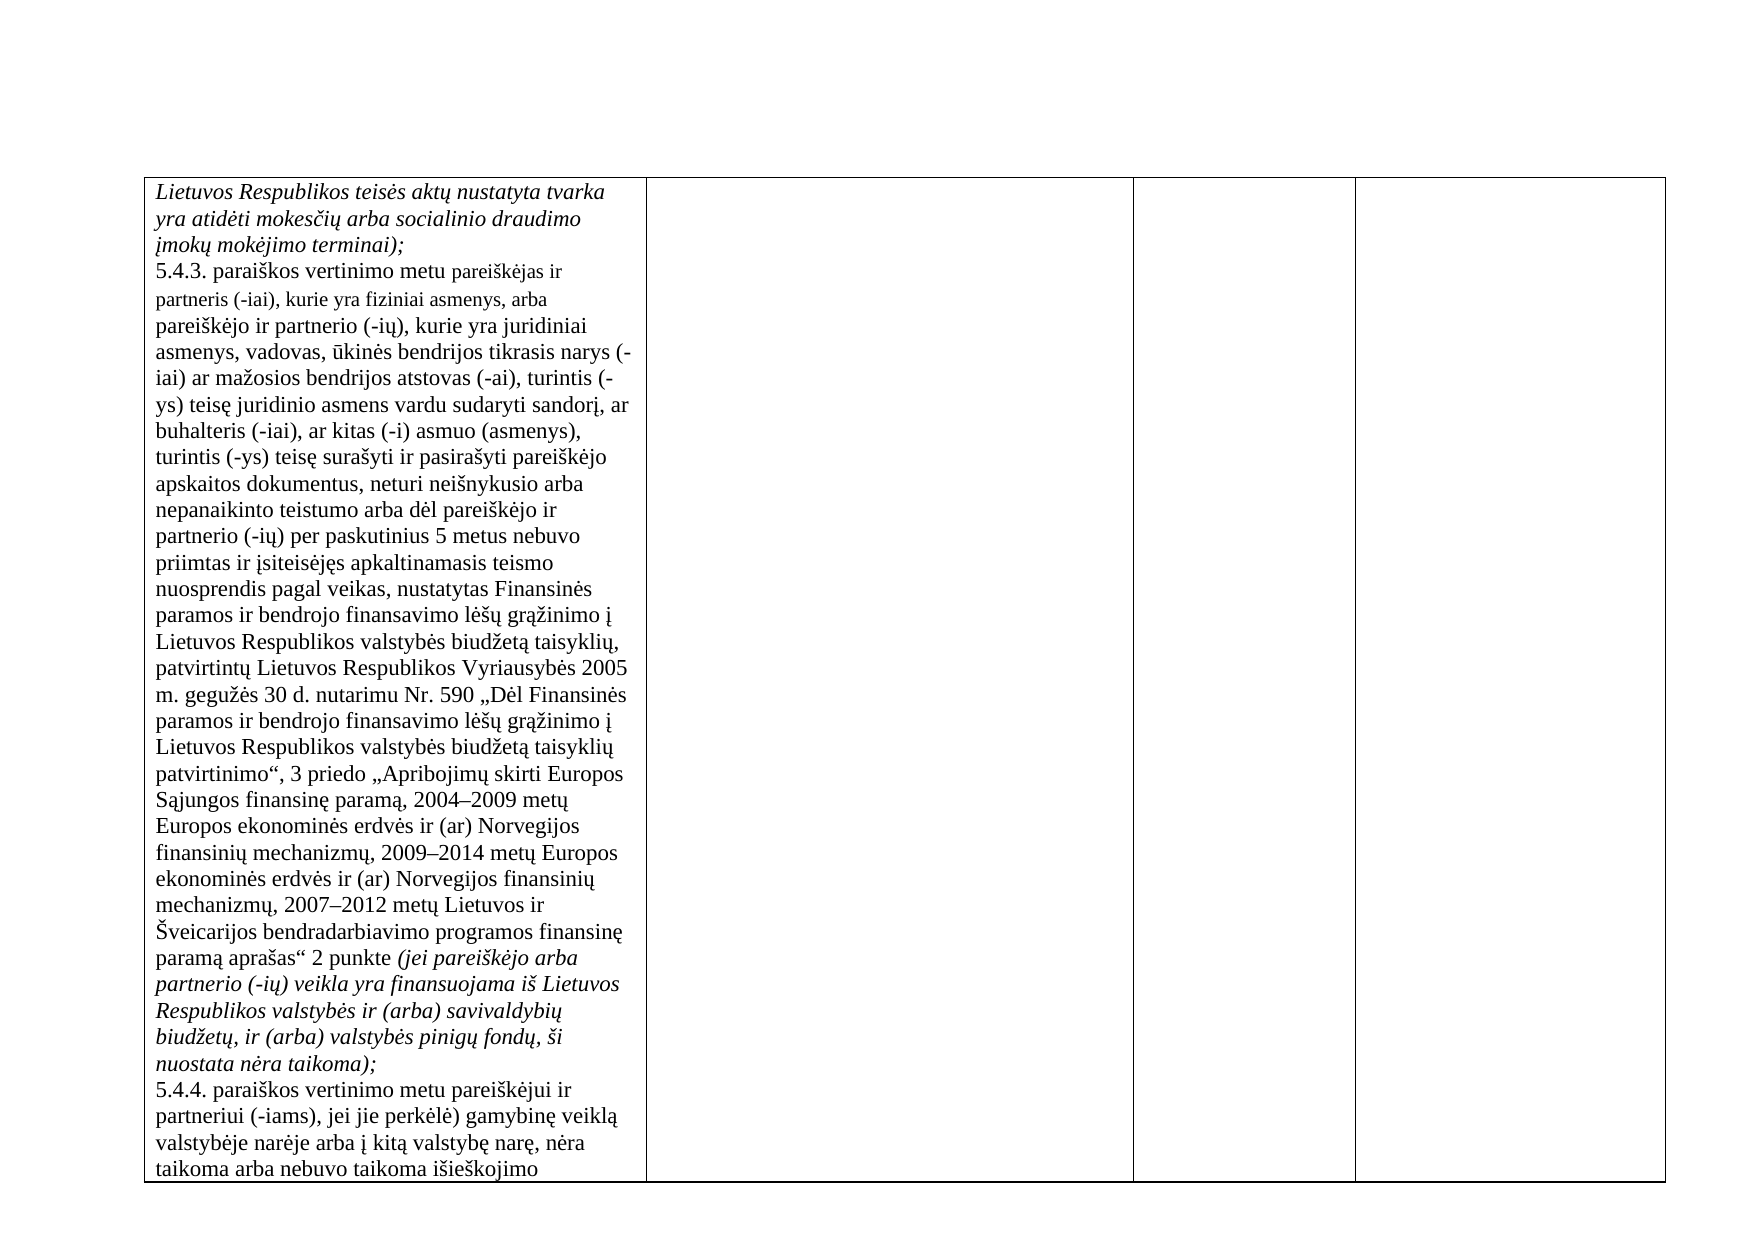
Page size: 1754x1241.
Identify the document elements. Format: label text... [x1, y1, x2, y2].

table_cell [647, 178, 1133, 1181]
table_cell Lietuvos Respublikos teisės aktų nustatyta tvarka yra atidėti mokesčių arba socialinio draudimo įmokų mokėjimo terminai); 5.4.3. paraiškos vertinimo metu pareiškėjas ir partneris (-iai), kurie yra fiziniai asmenys, arba pareiškėjo ir partnerio (-ių), kurie yra juridiniai asmenys, vadovas, ūkinės bendrijos tikrasis narys (-iai) ar mažosios bendrijos atstovas (-ai), turintis (-ys) teisę juridinio asmens vardu sudaryti sandorį, ar buhalteris (-iai), ar kitas (-i) asmuo (asmenys), turintis (-ys) teisę surašyti ir pasirašyti pareiškėjo apskaitos dokumentus, neturi neišnykusio arba nepanaikinto teistumo arba dėl pareiškėjo ir partnerio (-ių) per paskutinius 5 metus nebuvo priimtas ir įsiteisėjęs apkaltinamasis teismo nuosprendis pagal veikas, nustatytas Finansinės paramos ir bendrojo finansavimo lėšų grąžinimo į Lietuvos Respublikos valstybės biudžetą taisyklių, patvirtintų Lietuvos Respublikos Vyriausybės 2005 m. gegužės 30 d. nutarimu Nr. 590 „Dėl Finansinės paramos ir bendrojo finansavimo lėšų grąžinimo į Lietuvos Respublikos valstybės biudžetą taisyklių patvirtinimo“, 3 priedo „Apribojimų skirti Europos Sąjungos finansinę paramą, 2004–2009 metų Europos ekonominės erdvės ir (ar) Norvegijos finansinių mechanizmų, 2009–2014 metų Europos ekonominės erdvės ir (ar) Norvegijos finansinių mechanizmų, 2007–2012 metų Lietuvos ir Šveicarijos bendradarbiavimo programos finansinę paramą aprašas“ 2 punkte (jei pareiškėjo arba partnerio (-ių) veikla yra finansuojama iš Lietuvos Respublikos valstybės ir (arba) savivaldybių biudžetų, ir (arba) valstybės pinigų fondų, ši nuostata nėra taikoma); 5.4.4. paraiškos vertinimo metu pareiškėjui ir partneriui (-iams), jei jie perkėlė) gamybinę veiklą valstybėje narėje arba į kitą valstybę narę, nėra taikoma arba nebuvo taikoma išieškojimo [145, 178, 646, 1181]
table_cell [1134, 178, 1355, 1181]
table_cell [1356, 178, 1665, 1181]
